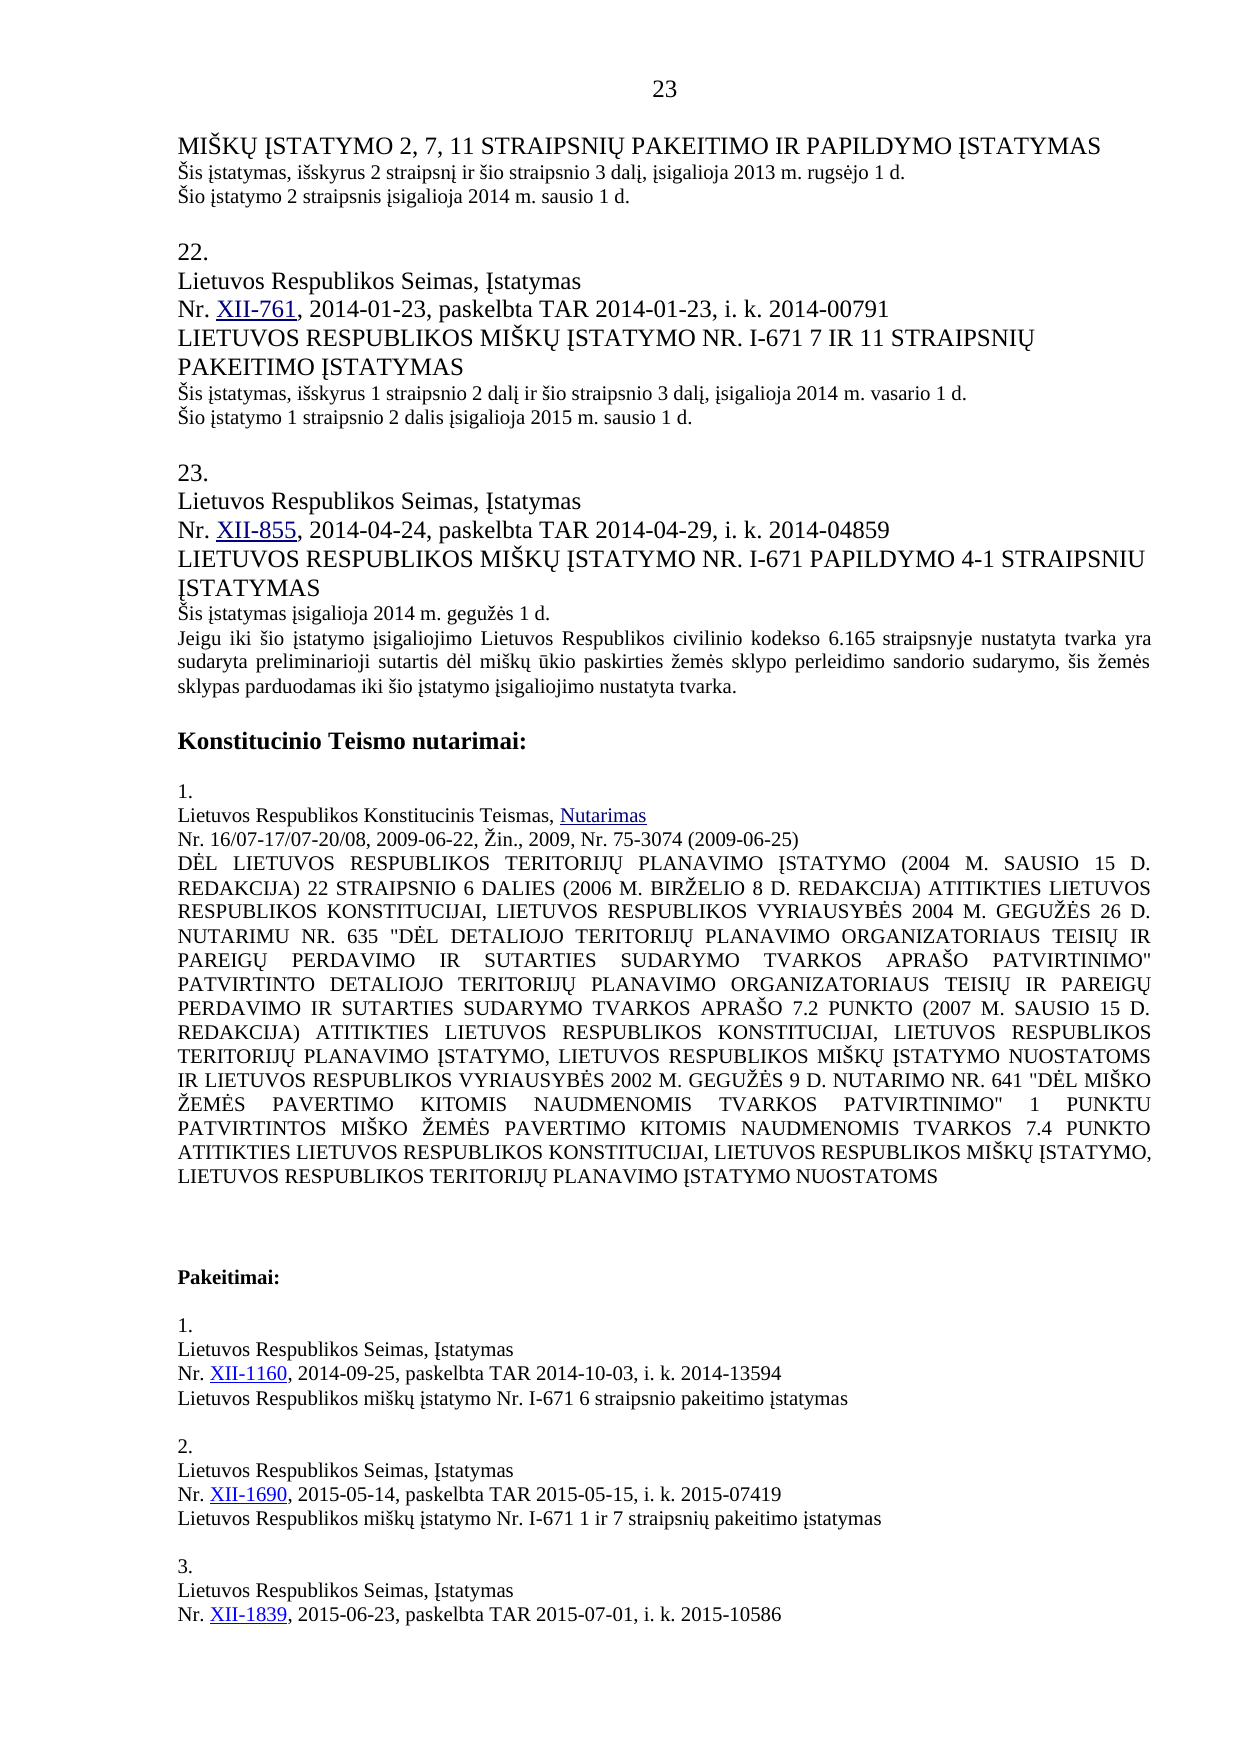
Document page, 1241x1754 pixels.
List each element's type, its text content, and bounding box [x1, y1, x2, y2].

text Pakeitimai: [177, 1265, 1152, 1289]
text Lietuvos Respublikos Seimas, Įstatymas [177, 1578, 1152, 1602]
text Konstitucinio Teismo nutarimai: [177, 726, 1152, 755]
text Lietuvos Respublikos Konstitucinis Teismas, Nutarimas [177, 803, 1152, 827]
text Šio įstatymo 2 straipsnis įsigalioja 2014 m. sausio 1 d. [177, 184, 1152, 208]
text DĖL LIETUVOS RESPUBLIKOS TERITORIJŲ PLANAVIMO ĮSTATYMO (2004 M. SAUSIO 15 D. REDAKCIJA) 22 STRAIPSNIO 6 DALIES (2006 M. BIRŽELIO 8 D. REDAKCIJA) ATITIKTIES LIETUVOS RESPUBLIKOS KONSTITUCIJAI, LIETUVOS RESPUBLIKOS VYRIAUSYBĖS 2004 M. GEGUŽĖS 26 D. NUTARIMU NR. 635 "DĖL DETALIOJO TERITORIJŲ PLANAVIMO ORGANIZATORIAUS TEISIŲ IR PAREIGŲ PERDAVIMO IR SUTARTIES SUDARYMO TVARKOS APRAŠO PATVIRTINIMO" PATVIRTINTO DETALIOJO TERITORIJŲ PLANAVIMO ORGANIZATORIAUS TEISIŲ IR PAREIGŲ PERDAVIMO IR SUTARTIES SUDARYMO TVARKOS APRAŠO 7.2 PUNKTO (2007 M. SAUSIO 15 D. REDAKCIJA) ATITIKTIES LIETUVOS RESPUBLIKOS KONSTITUCIJAI, LIETUVOS RESPUBLIKOS TERITORIJŲ PLANAVIMO ĮSTATYMO, LIETUVOS RESPUBLIKOS MIŠKŲ ĮSTATYMO NUOSTATOMS IR LIETUVOS RESPUBLIKOS VYRIAUSYBĖS 2002 M. GEGUŽĖS 9 D. NUTARIMO NR. 641 "DĖL MIŠKO ŽEMĖS PAVERTIMO KITOMIS NAUDMENOMIS TVARKOS PATVIRTINIMO" 1 PUNKTU PATVIRTINTOS MIŠKO ŽEMĖS PAVERTIMO KITOMIS NAUDMENOMIS TVARKOS 7.4 PUNKTO ATITIKTIES LIETUVOS RESPUBLIKOS KONSTITUCIJAI, LIETUVOS RESPUBLIKOS MIŠKŲ ĮSTATYMO, LIETUVOS RESPUBLIKOS TERITORIJŲ PLANAVIMO ĮSTATYMO NUOSTATOMS [177, 851, 1152, 1188]
text 3. [177, 1554, 1152, 1578]
text 2. [177, 1433, 1152, 1458]
text 1. [177, 779, 1152, 803]
text 22. [177, 237, 1152, 266]
text Šio įstatymo 1 straipsnio 2 dalis įsigalioja 2015 m. sausio 1 d. [177, 405, 1152, 429]
text Nr. XII-1690, 2015-05-14, paskelbta TAR 2015-05-15, i. k. 2015-07419 [177, 1482, 1152, 1506]
text Lietuvos Respublikos Seimas, Įstatymas [177, 266, 1152, 294]
text Lietuvos Respublikos Seimas, Įstatymas [177, 486, 1152, 515]
text Nr. 16/07-17/07-20/08, 2009-06-22, Žin., 2009, Nr. 75-3074 (2009-06-25) [177, 827, 1152, 851]
text LIETUVOS RESPUBLIKOS MIŠKŲ ĮSTATYMO NR. I-671 PAPILDYMO 4-1 STRAIPSNIU ĮSTATYMAS [177, 544, 1152, 601]
text LIETUVOS RESPUBLIKOS MIŠKŲ ĮSTATYMO NR. I-671 7 IR 11 STRAIPSNIŲ PAKEITIMO ĮSTATYMAS [177, 323, 1152, 381]
text Lietuvos Respublikos Seimas, Įstatymas [177, 1458, 1152, 1482]
text Jeigu iki šio įstatymo įsigaliojimo Lietuvos Respublikos civilinio kodekso 6.165 straipsnyje nustatyta tvarka yra sudaryta preliminarioji sutartis dėl miškų ūkio paskirties žemės sklypo perleidimo sandorio sudarymo, šis žemės sklypas parduodamas iki šio įstatymo įsigaliojimo nustatyta tvarka. [177, 625, 1152, 698]
text Lietuvos Respublikos Seimas, Įstatymas [177, 1337, 1152, 1361]
text Šis įstatymas, išskyrus 1 straipsnio 2 dalį ir šio straipsnio 3 dalį, įsigalioja 2014 m. vasario 1 d. [177, 381, 1152, 405]
text 1. [177, 1313, 1152, 1337]
text Nr. XII-761, 2014-01-23, paskelbta TAR 2014-01-23, i. k. 2014-00791 [177, 294, 1152, 323]
text Nr. XII-1160, 2014-09-25, paskelbta TAR 2014-10-03, i. k. 2014-13594 [177, 1361, 1152, 1385]
text Šis įstatymas, išskyrus 2 straipsnį ir šio straipsnio 3 dalį, įsigalioja 2013 m. rugsėjo 1 d. [177, 160, 1152, 184]
text 23. [177, 458, 1152, 486]
text Lietuvos Respublikos miškų įstatymo Nr. I-671 6 straipsnio pakeitimo įstatymas [177, 1385, 1152, 1409]
text Šis įstatymas įsigalioja 2014 m. gegužės 1 d. [177, 601, 1152, 625]
text MIŠKŲ ĮSTATYMO 2, 7, 11 STRAIPSNIŲ PAKEITIMO IR PAPILDYMO ĮSTATYMAS [177, 131, 1152, 160]
text Nr. XII-1839, 2015-06-23, paskelbta TAR 2015-07-01, i. k. 2015-10586 [177, 1602, 1152, 1626]
text Nr. XII-855, 2014-04-24, paskelbta TAR 2014-04-29, i. k. 2014-04859 [177, 515, 1152, 544]
text Lietuvos Respublikos miškų įstatymo Nr. I-671 1 ir 7 straipsnių pakeitimo įstatymas [177, 1506, 1152, 1530]
